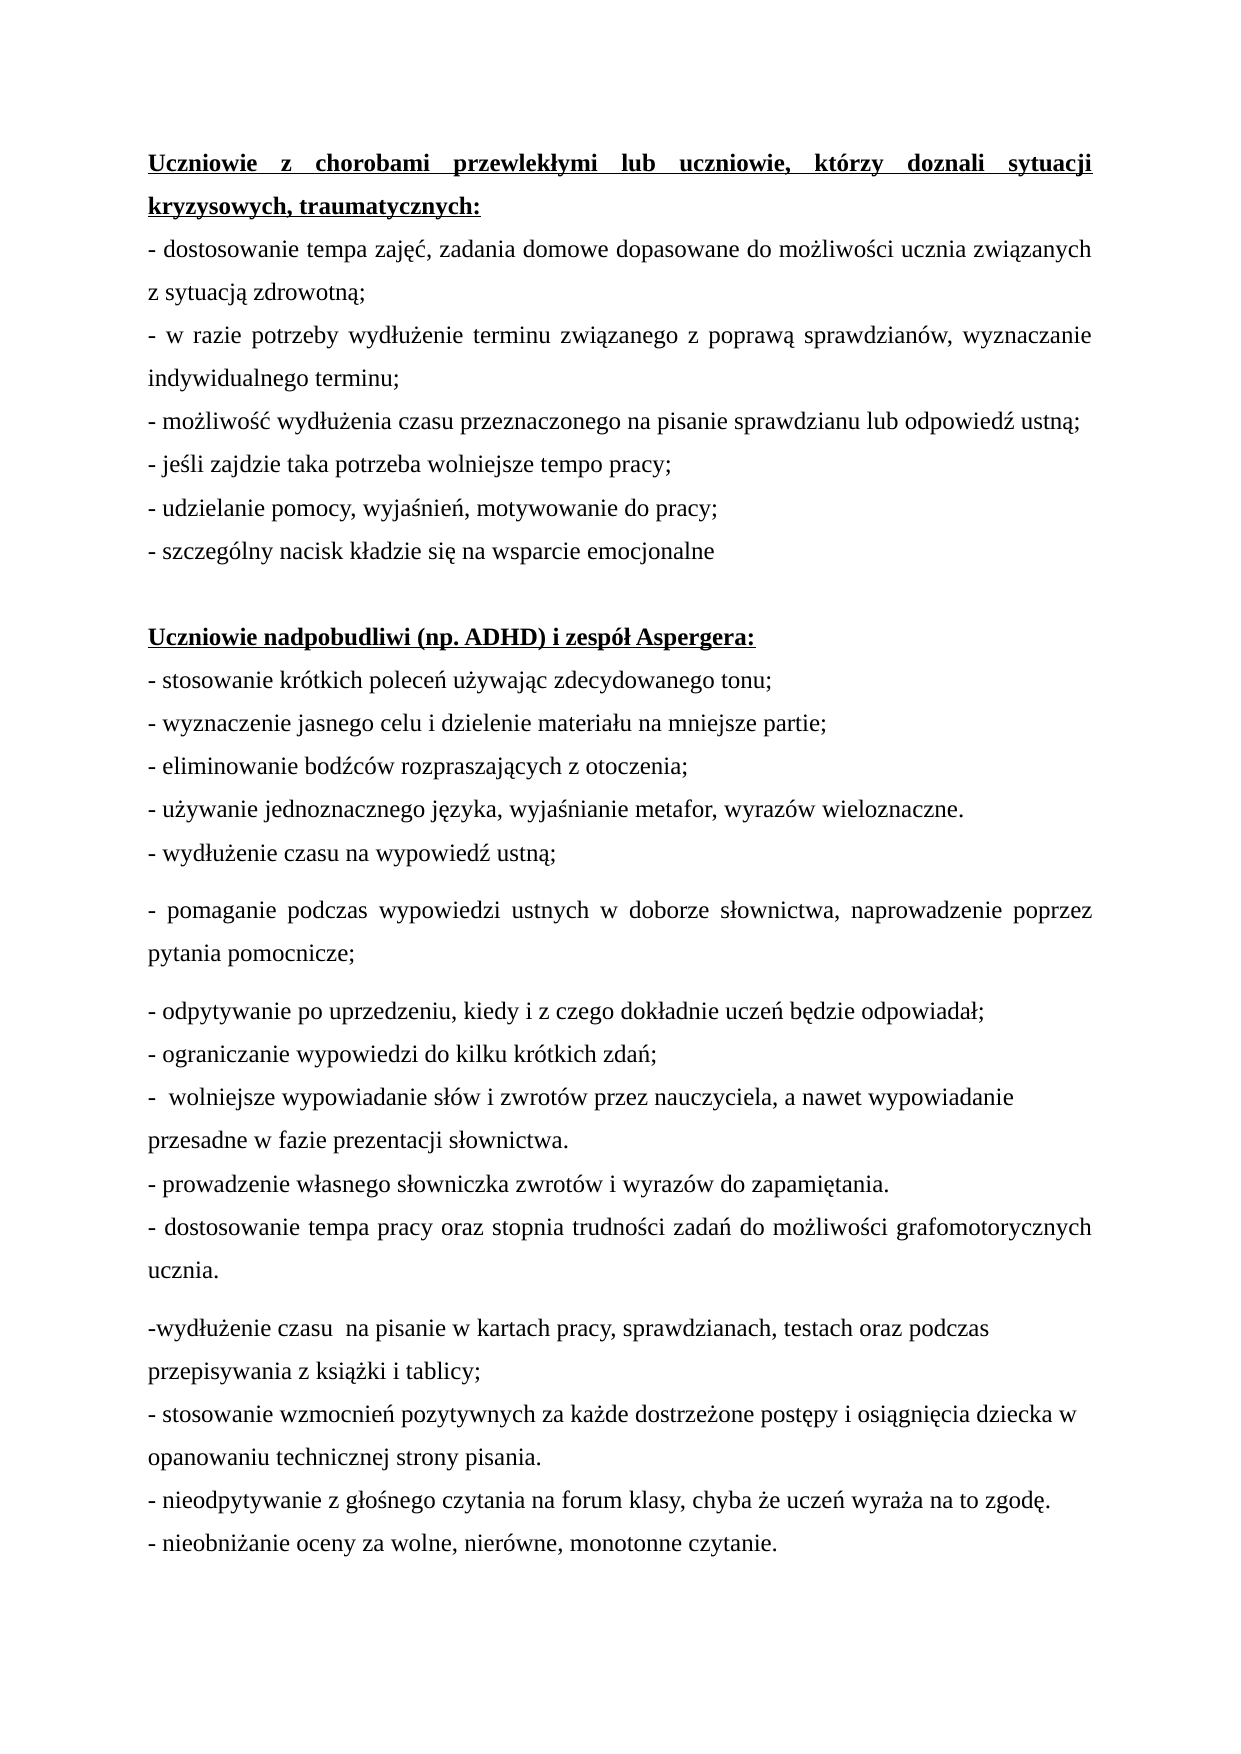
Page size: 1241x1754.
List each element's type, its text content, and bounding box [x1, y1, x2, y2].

text -wydłużenie czasu na pisanie w kartach pracy, sprawdzianach, testach oraz podczas przepisywania z książki i tablicy; [148, 1313, 1093, 1384]
text - udzielanie pomocy, wyjaśnień, motywowanie do pracy; [148, 493, 1093, 521]
text - nieodpytywanie z głośnego czytania na forum klasy, chyba że uczeń wyraża na to zgodę. [148, 1485, 1093, 1514]
text - nieobniżanie oceny za wolne, nierówne, monotonne czytanie. [148, 1528, 1093, 1557]
text - dostosowanie tempa zajęć, zadania domowe dopasowane do możliwości ucznia związanych z sytuacją zdrowotną; [148, 234, 1093, 306]
text - odpytywanie po uprzedzeniu, kiedy i z czego dokładnie uczeń będzie odpowiadał; [148, 996, 1093, 1025]
text kryzysowych, traumatycznych: [148, 174, 1093, 219]
text - jeśli zajdzie taka potrzeba wolniejsze tempo pracy; [148, 449, 1093, 478]
text - w razie potrzeby wydłużenie terminu związanego z poprawą sprawdzianów, wyznaczanie indywidualnego terminu; [148, 320, 1093, 392]
text - stosowanie wzmocnień pozytywnych za każde dostrzeżone postępy i osiągnięcia dziecka w opanowaniu technicznej strony pisania. [148, 1399, 1093, 1471]
text - możliwość wydłużenia czasu przeznaczonego na pisanie sprawdzianu lub odpowiedź ustną; [148, 406, 1093, 435]
text - ograniczanie wypowiedzi do kilku krótkich zdań; [148, 1039, 1093, 1068]
text Uczniowie z chorobami przewlekłymi lub uczniowie, którzy doznali sytuacji [148, 148, 1093, 173]
text - prowadzenie własnego słowniczka zwrotów i wyrazów do zapamiętania. [148, 1169, 1093, 1197]
text - wolniejsze wypowiadanie słów i zwrotów przez nauczyciela, a nawet wypowiadanie przesadne w fazie prezentacji słownictwa. [148, 1082, 1093, 1154]
text - wyznaczenie jasnego celu i dzielenie materiału na mniejsze partie; [148, 708, 1093, 737]
text Uczniowie nadpobudliwi (np. ADHD) i zespół Aspergera: [148, 622, 1093, 651]
text - szczególny nacisk kładzie się na wsparcie emocjonalne [148, 536, 1093, 564]
text - dostosowanie tempa pracy oraz stopnia trudności zadań do możliwości grafomotorycznych ucznia. [148, 1212, 1093, 1284]
text - używanie jednoznacznego języka, wyjaśnianie metafor, wyrazów wieloznaczne. [148, 794, 1093, 823]
text - eliminowanie bodźców rozpraszających z otoczenia; [148, 751, 1093, 780]
text - wydłużenie czasu na wypowiedź ustną; [148, 838, 1093, 866]
text - pomaganie podczas wypowiedzi ustnych w doborze słownictwa, naprowadzenie poprzez pytania pomocnicze; [148, 895, 1093, 967]
text - stosowanie krótkich poleceń używając zdecydowanego tonu; [148, 665, 1093, 694]
